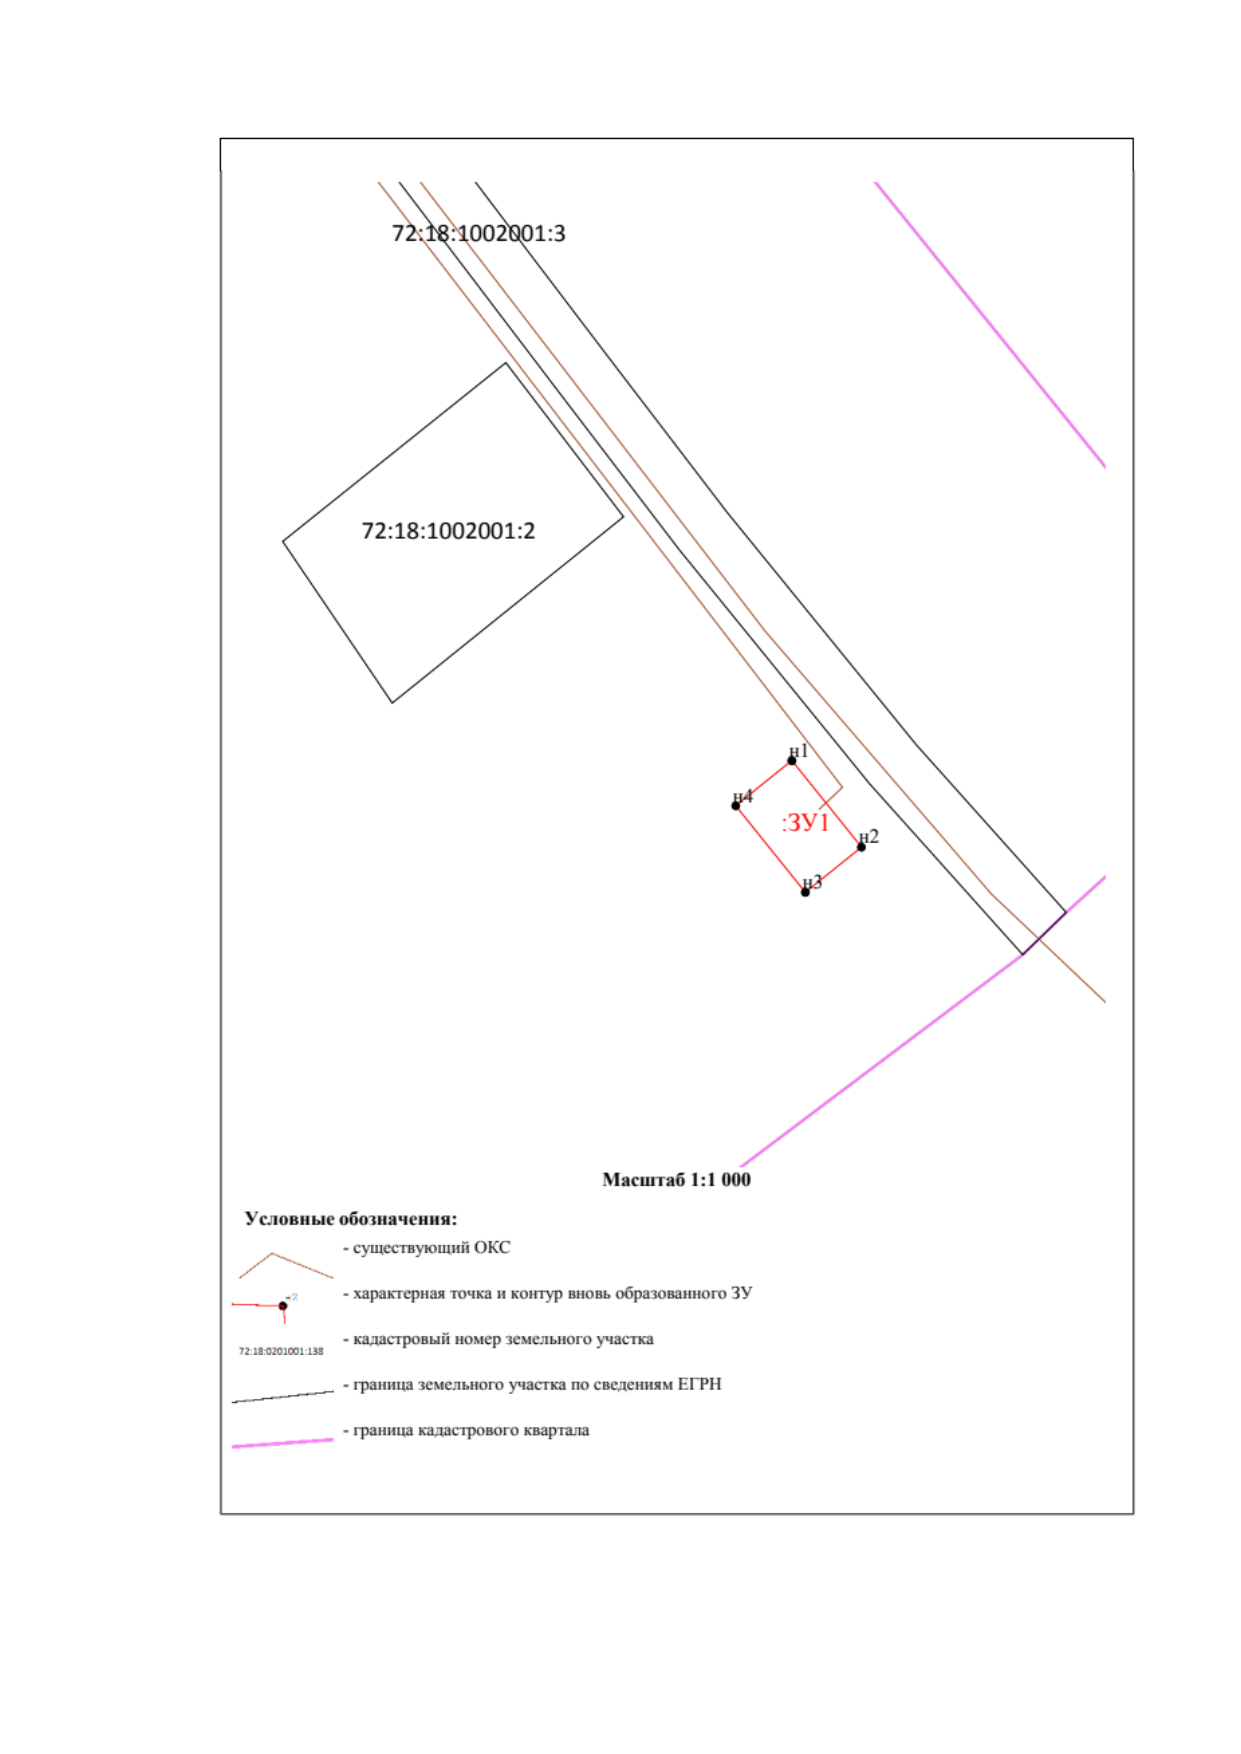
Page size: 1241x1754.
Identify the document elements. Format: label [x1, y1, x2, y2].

picture [118, 87, 1181, 1591]
